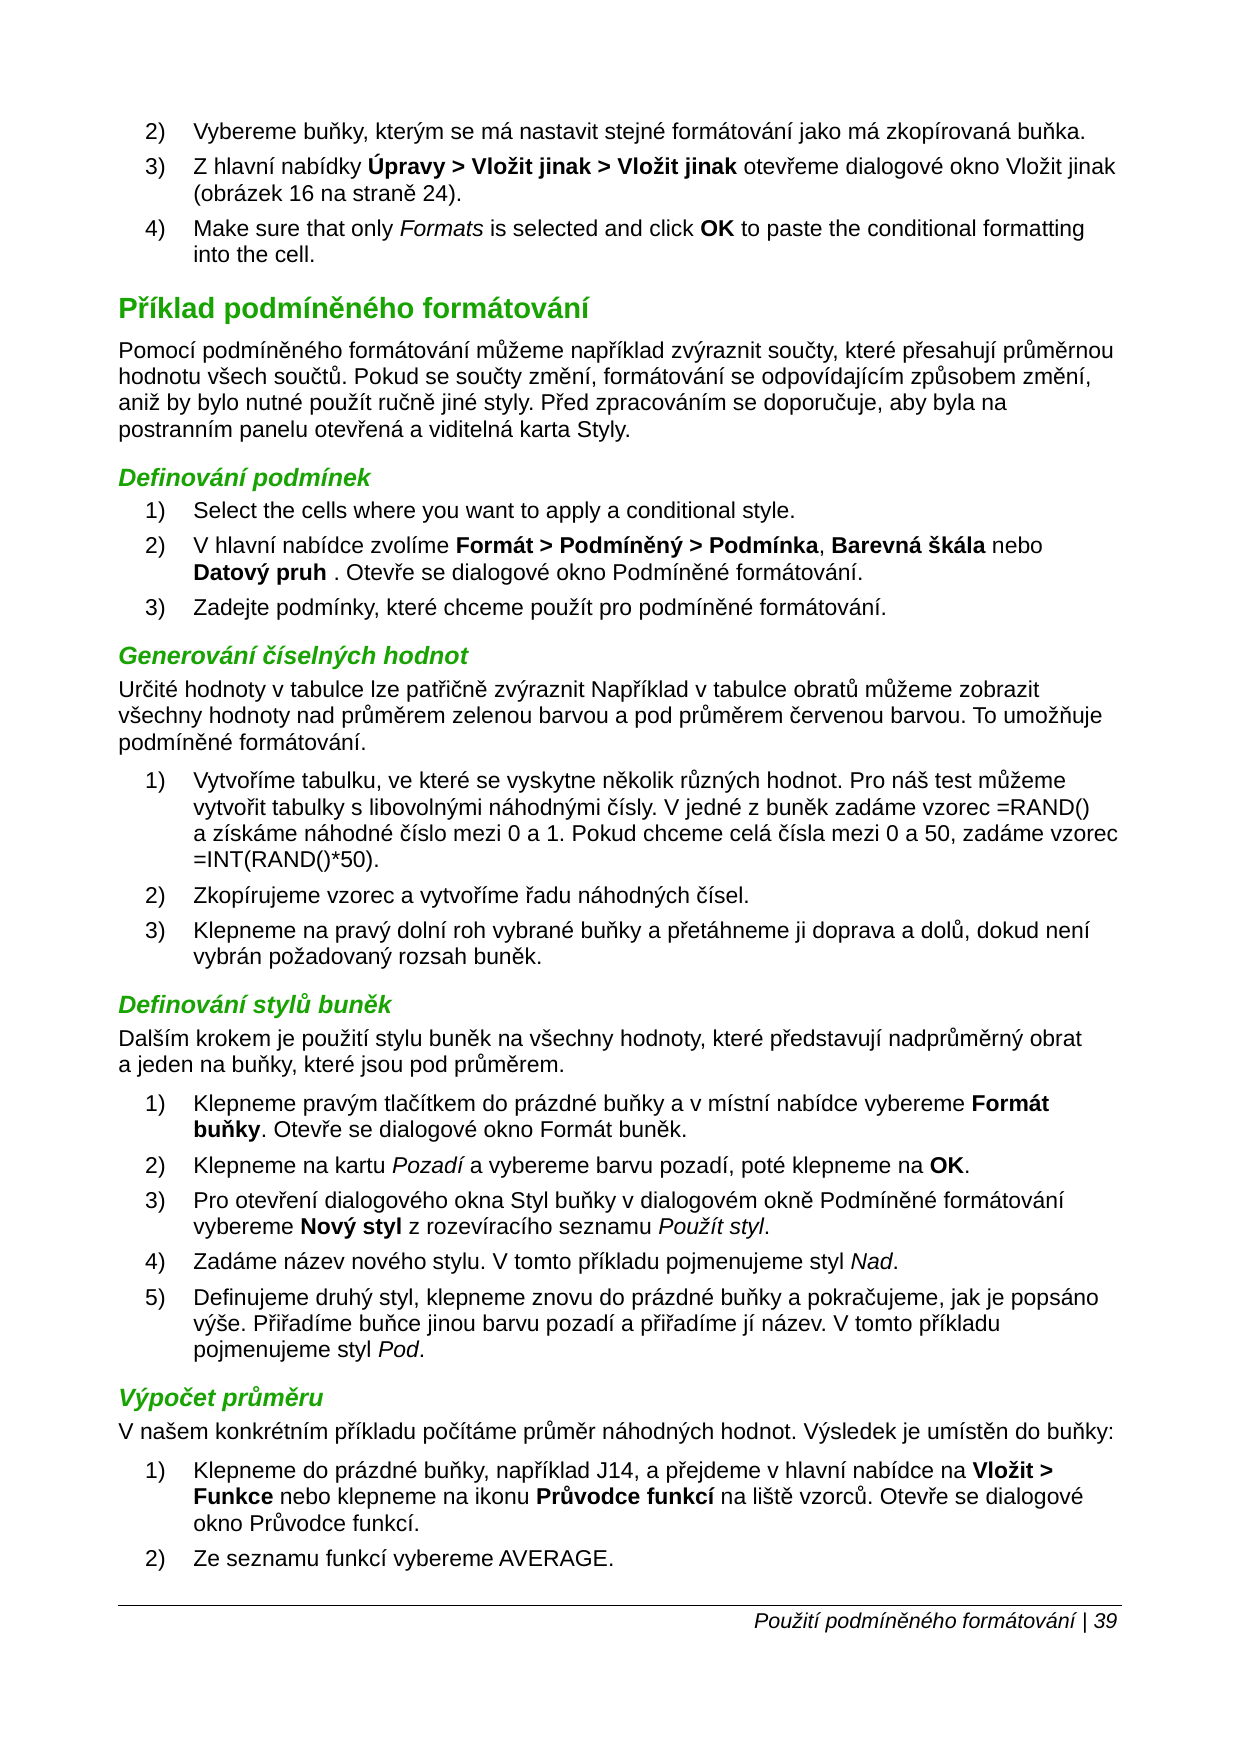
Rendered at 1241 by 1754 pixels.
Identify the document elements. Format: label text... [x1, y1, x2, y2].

subtitle Generování číselných hodnot [118, 641, 1122, 670]
list Vytvoříme tabulku, ve které se vyskytne několik různých hodnot. Pro náš test můžeme vytvořit tabulky s libovolnými náhodnými čísly. V jedné z buněk zadáme vzorec =RAND() a získáme náhodné číslo mezi 0 a 1. Pokud chceme celá čísla mezi 0 a 50, zadáme vzorec =INT(RAND()*50). [165, 767, 1122, 873]
list Vybereme buňky, kterým se má nastavit stejné formátování jako má zkopírovaná buňka. [165, 118, 1122, 144]
list Klepneme na kartu Pozadí a vybereme barvu pozadí, poté klepneme na OK. [165, 1152, 1122, 1178]
text V našem konkrétním příkladu počítáme průměr náhodných hodnot. Výsledek je umístěn do buňky: [118, 1418, 1122, 1444]
list Make sure that only Formats is selected and click OK to paste the conditional formatting into the cell. [165, 215, 1122, 268]
subtitle Výpočet průměru [118, 1383, 1122, 1412]
list Klepneme do prázdné buňky, například J14, a přejdeme v hlavní nabídce na Vložit > Funkce nebo klepneme na ikonu Průvodce funkcí na liště vzorců. Otevře se dialogové okno Průvodce funkcí. [165, 1457, 1122, 1536]
list V hlavní nabídce zvolíme Formát > Podmíněný > Podmínka, Barevná škála nebo Datový pruh . Otevře se dialogové okno Podmíněné formátování. [165, 532, 1122, 585]
text Pomocí podmíněného formátování můžeme například zvýraznit součty, které přesahují průměrnou hodnotu všech součtů. Pokud se součty změní, formátování se odpovídajícím způsobem změní, aniž by bylo nutné použít ručně jiné styly. Před zpracováním se doporučuje, aby byla na postranním panelu otevřená a viditelná karta Styly. [118, 337, 1122, 442]
list Pro otevření dialogového okna Styl buňky v dialogovém okně Podmíněné formátování vybereme Nový styl z rozevíracího seznamu Použít styl. [165, 1187, 1122, 1239]
list Ze seznamu funkcí vybereme AVERAGE. [165, 1545, 1122, 1571]
subtitle Definování podmínek [118, 463, 1122, 491]
list Klepneme na pravý dolní roh vybrané buňky a přetáhneme ji doprava a dolů, dokud není vybrán požadovaný rozsah buněk. [165, 917, 1122, 969]
list Definujeme druhý styl, klepneme znovu do prázdné buňky a pokračujeme, jak je popsáno výše. Přiřadíme buňce jinou barvu pozadí a přiřadíme jí název. V tomto příkladu pojmenujeme styl Pod. [165, 1283, 1122, 1363]
list Zadejte podmínky, které chceme použít pro podmíněné formátování. [165, 594, 1122, 620]
list Select the cells where you want to apply a conditional style. [165, 497, 1122, 524]
text Určité hodnoty v tabulce lze patřičně zvýraznit Například v tabulce obratů můžeme zobrazit všechny hodnoty nad průměrem zelenou barvou a pod průměrem červenou barvou. To umožňuje podmíněné formátování. [118, 676, 1122, 755]
subtitle Definování stylů buněk [118, 990, 1122, 1019]
text Dalším krokem je použití stylu buněk na všechny hodnoty, které představují nadprůměrný obrat a jeden na buňky, které jsou pod průměrem. [118, 1025, 1122, 1077]
list Zadáme název nového stylu. V tomto příkladu pojmenujeme styl Nad. [165, 1248, 1122, 1275]
subtitle Příklad podmíněného formátování [118, 291, 1122, 325]
list Z hlavní nabídky Úpravy > Vložit jinak > Vložit jinak otevřeme dialogové okno Vložit jinak (obrázek 16 na straně 24). [165, 153, 1122, 206]
list Klepneme pravým tlačítkem do prázdné buňky a v místní nabídce vybereme Formát buňky. Otevře se dialogové okno Formát buněk. [165, 1090, 1122, 1143]
list Zkopírujeme vzorec a vytvoříme řadu náhodných čísel. [165, 882, 1122, 908]
